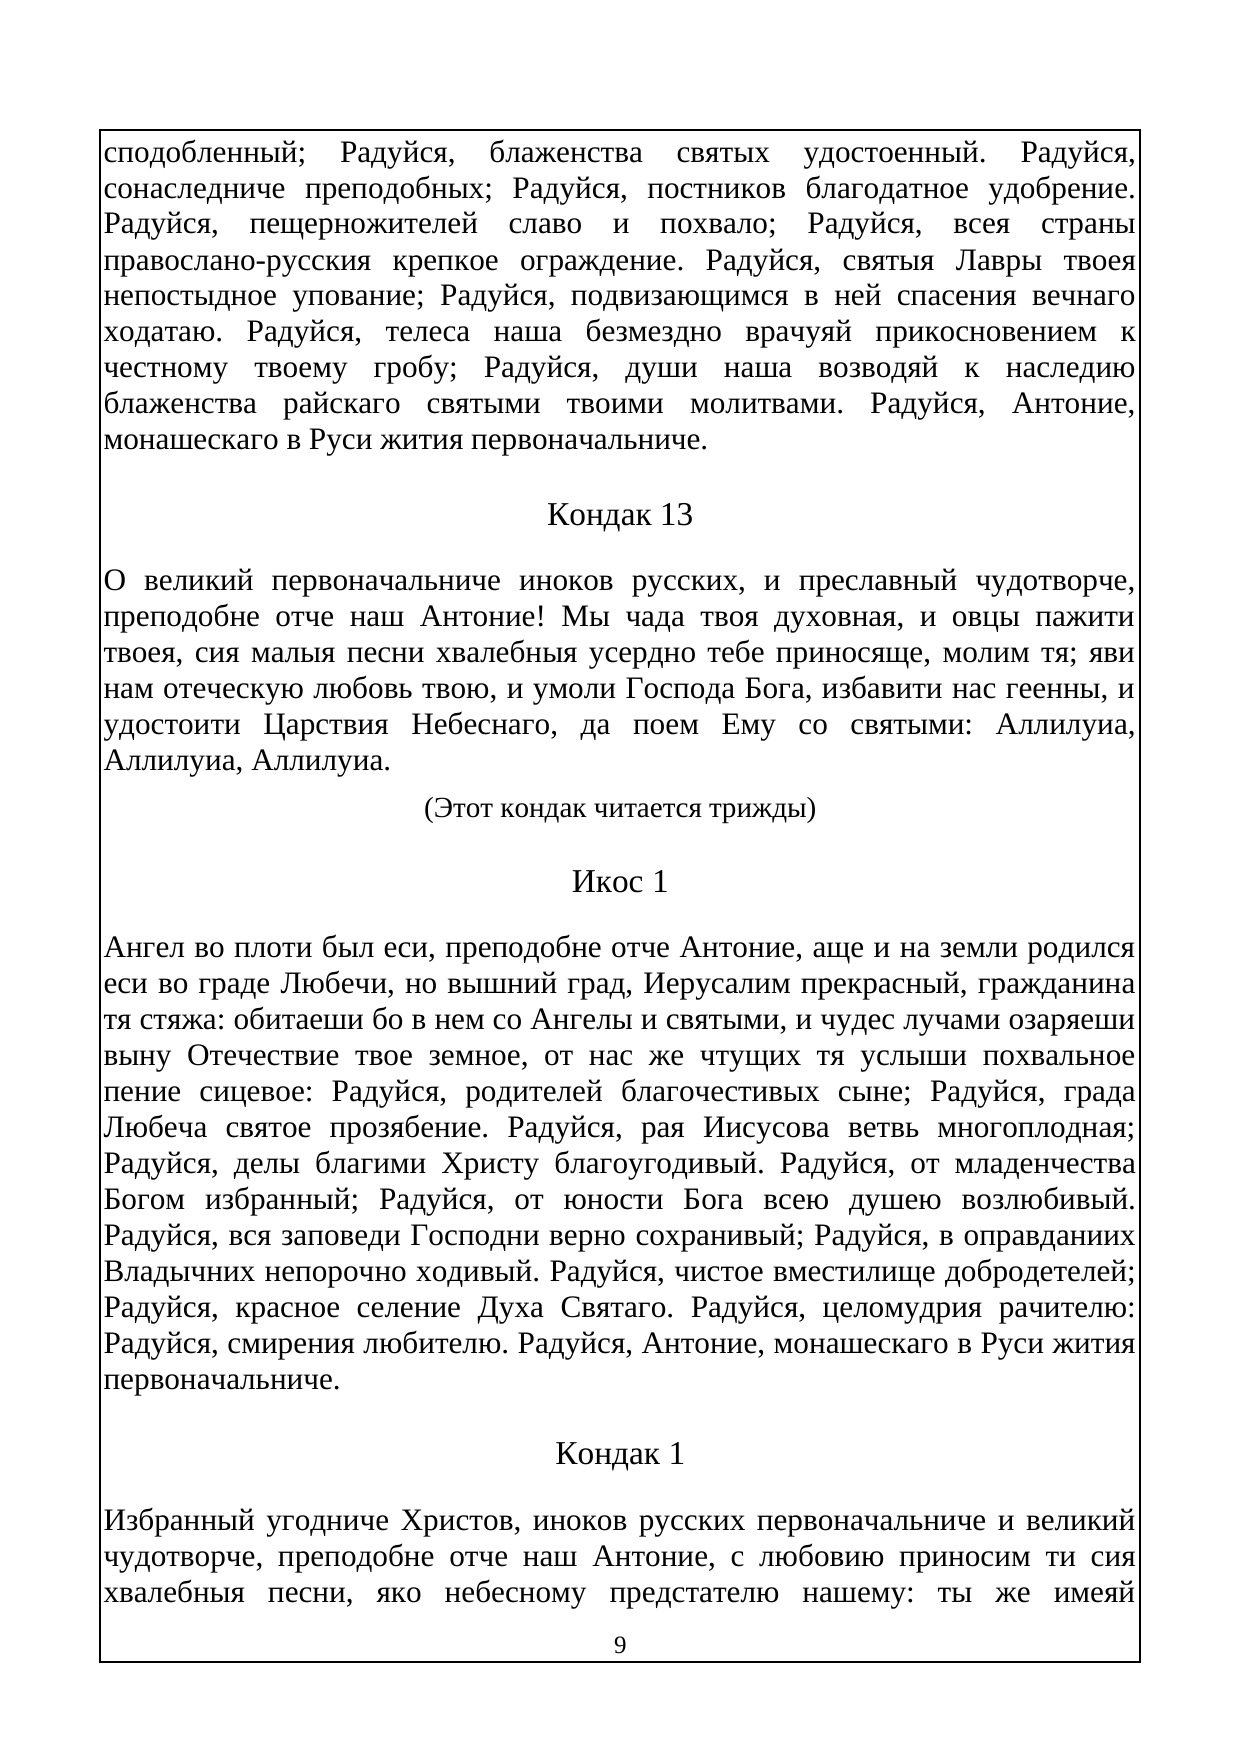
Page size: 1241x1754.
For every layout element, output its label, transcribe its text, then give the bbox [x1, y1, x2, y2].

text (Этот кондак читается трижды) [103, 790, 1137, 823]
subtitle Икос 1 [103, 861, 1137, 899]
subtitle Кондак 1 [103, 1433, 1137, 1472]
text Избранный угодниче Христов, иноков русских первоначальниче и великий чудотворче, преподобне отче наш Антоние, с любовию приносим ти сия хвалебныя песни, яко небесному предстателю нашему: ты же имеяй [103, 1501, 1137, 1609]
text Ангел во плоти был еси, преподобне отче Антоние, аще и на земли родился еси во граде Любечи, но вышний град, Иерусалим прекрасный, гражданина тя стяжа: обитаеши бо в нем со Ангелы и святыми, и чудес лучами озаряеши выну Отечествие твое земное, от нас же чтущих тя услыши похвальное пение сицевое: Радуйся, родителей благочестивых сыне; Радуйся, града Любеча святое прозябение. Радуйся, рая Иисусова ветвь многоплодная; Радуйся, делы благими Христу благоугодивый. Радуйся, от младенчества Богом избранный; Радуйся, от юности Бога всею душею возлюбивый. Радуйся, вся заповеди Господни верно сохранивый; Радуйся, в оправданиих Владычних непорочно ходивый. Радуйся, чистое вместилище добродетелей; Радуйся, красное селение Духа Святаго. Радуйся, целомудрия рачителю: Радуйся, смирения любителю. Радуйся, Антоние, монашескаго в Руси жития первоначальниче. [103, 929, 1137, 1396]
text сподобленный; Радуйся, блаженства святых удостоенный. Радуйся, сонаследниче преподобных; Радуйся, постников благодатное удобрение. Радуйся, пещерножителей славо и похвало; Радуйся, всея страны правослано-русския крепкое ограждение. Радуйся, святыя Лавры твоея непостыдное упование; Радуйся, подвизающимся в ней спасения вечнаго ходатаю. Радуйся, телеса наша безмездно врачуяй прикосновением к честному твоему гробу; Радуйся, души наша возводяй к наследию блаженства райскаго святыми твоими молитвами. Радуйся, Антоние, монашескаго в Руси жития первоначальниче. [103, 133, 1137, 456]
subtitle Кондак 13 [103, 494, 1137, 532]
text О великий первоначальниче иноков русских, и преславный чудотворче, преподобне отче наш Антоние! Мы чада твоя духовная, и овцы пажити твоея, сия малыя песни хвалебныя усердно тебе приносяще, молим тя; яви нам отеческую любовь твою, и умоли Господа Бога, избавити нас геенны, и удостоити Царствия Небеснаго, да поем Ему со святыми: Аллилуиа, Аллилуиа, Аллилуиа. [103, 562, 1137, 777]
